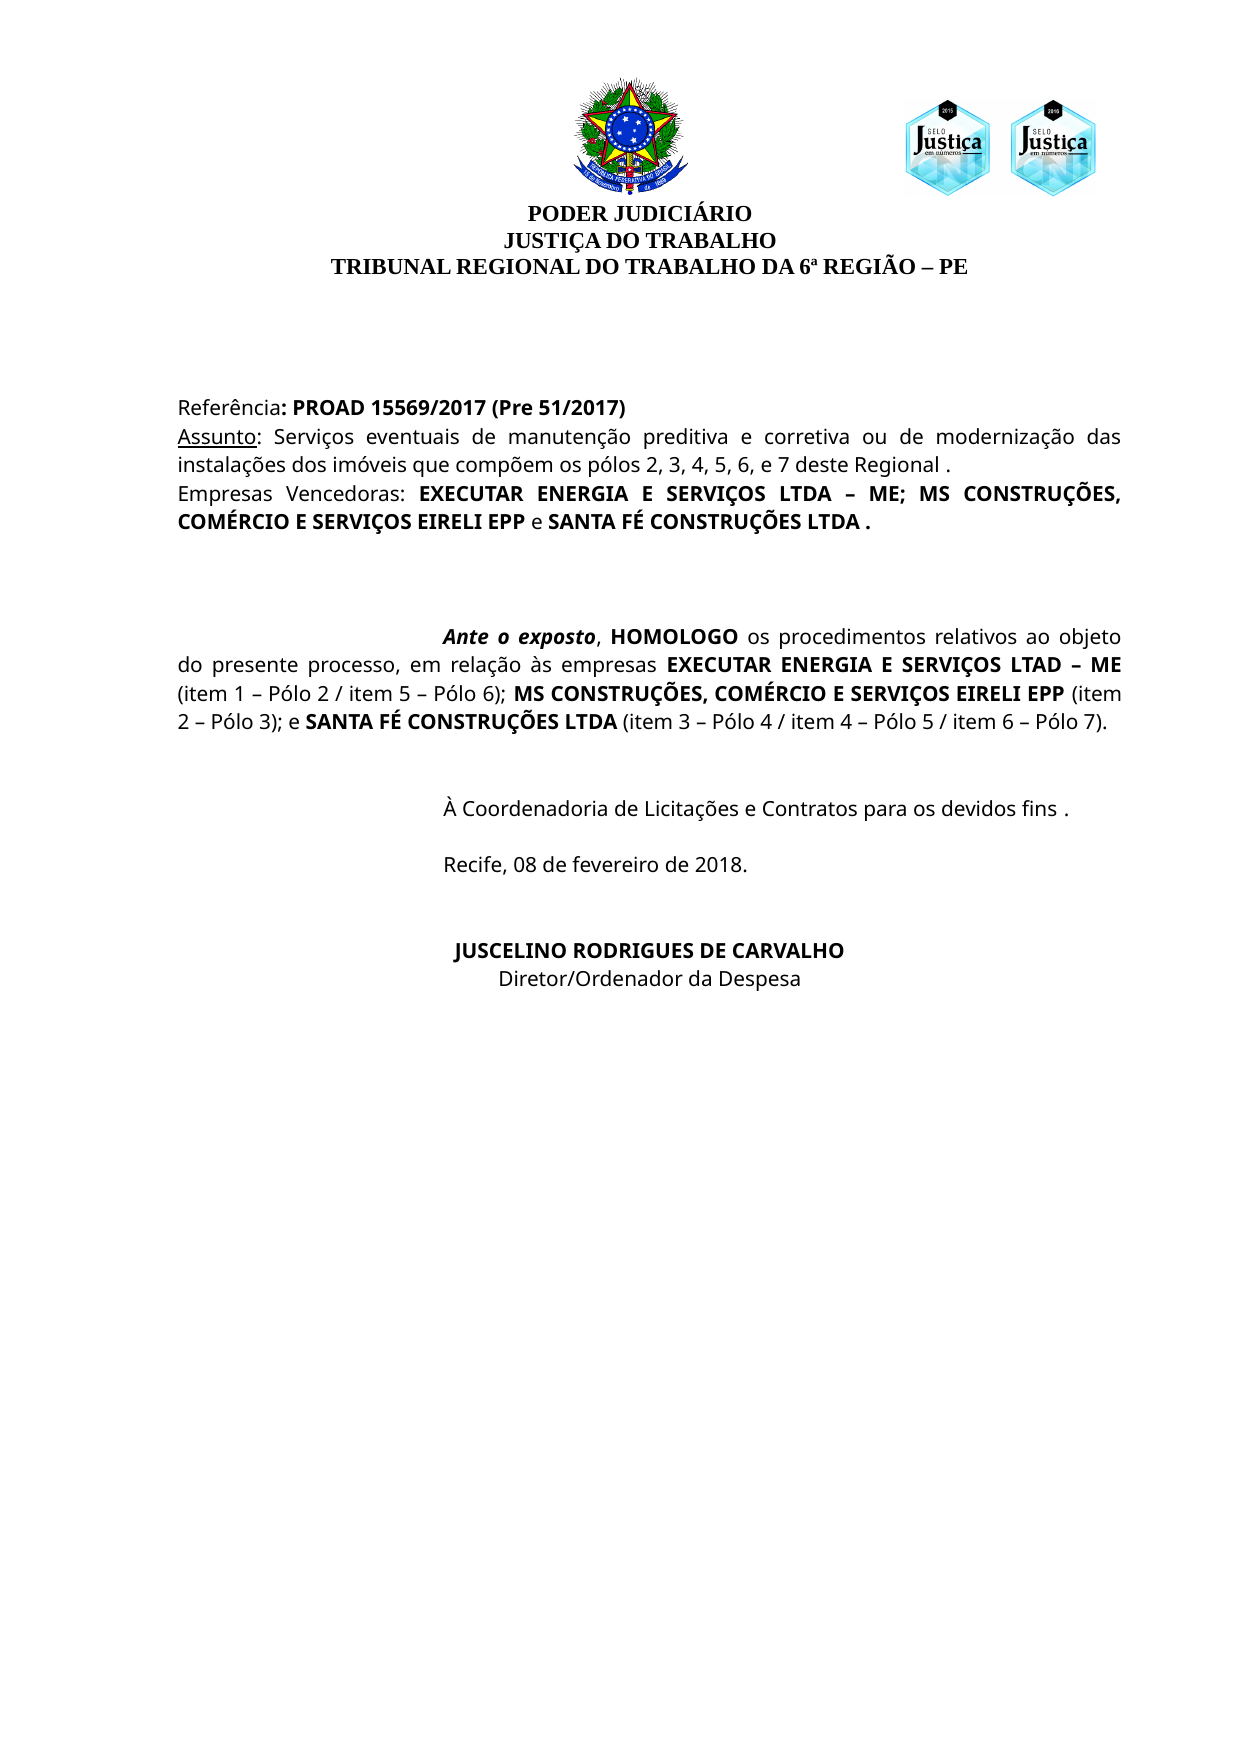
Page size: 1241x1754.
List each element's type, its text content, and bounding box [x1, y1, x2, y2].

text Assunto: Serviços eventuais de manutenção preditiva e corretiva ou de modernização das instalações dos imóveis que compõem os pólos 2, 3, 4, 5, 6, e 7 deste Regional . [177, 422, 1122, 479]
text Empresas Vencedoras: EXECUTAR ENERGIA E SERVIÇOS LTDA – ME; MS CONSTRUÇÕES, COMÉRCIO E SERVIÇOS EIRELI EPP e SANTA FÉ CONSTRUÇÕES LTDA . [177, 479, 1122, 536]
text À Coordenadoria de Licitações e Contratos para os devidos fins . [177, 793, 1122, 822]
text Ante o exposto, HOMOLOGO os procedimentos relativos ao objeto do presente processo, em relação às empresas EXECUTAR ENERGIA E SERVIÇOS LTAD – ME (item 1 – Pólo 2 / item 5 – Pólo 6); MS CONSTRUÇÕES, COMÉRCIO E SERVIÇOS EIRELI EPP (item 2 – Pólo 3); e SANTA FÉ CONSTRUÇÕES LTDA (item 3 – Pólo 4 / item 4 – Pólo 5 / item 6 – Pólo 7). [177, 622, 1122, 736]
text Diretor/Ordenador da Despesa [177, 964, 1122, 993]
text Recife, 08 de fevereiro de 2018. [443, 851, 1122, 879]
picture [567, 75, 691, 197]
text JUSCELINO RODRIGUES DE CARVALHO [177, 936, 1122, 964]
picture [904, 99, 1097, 197]
text Referência: PROAD 15569/2017 (Pre 51/2017) [177, 393, 1122, 422]
